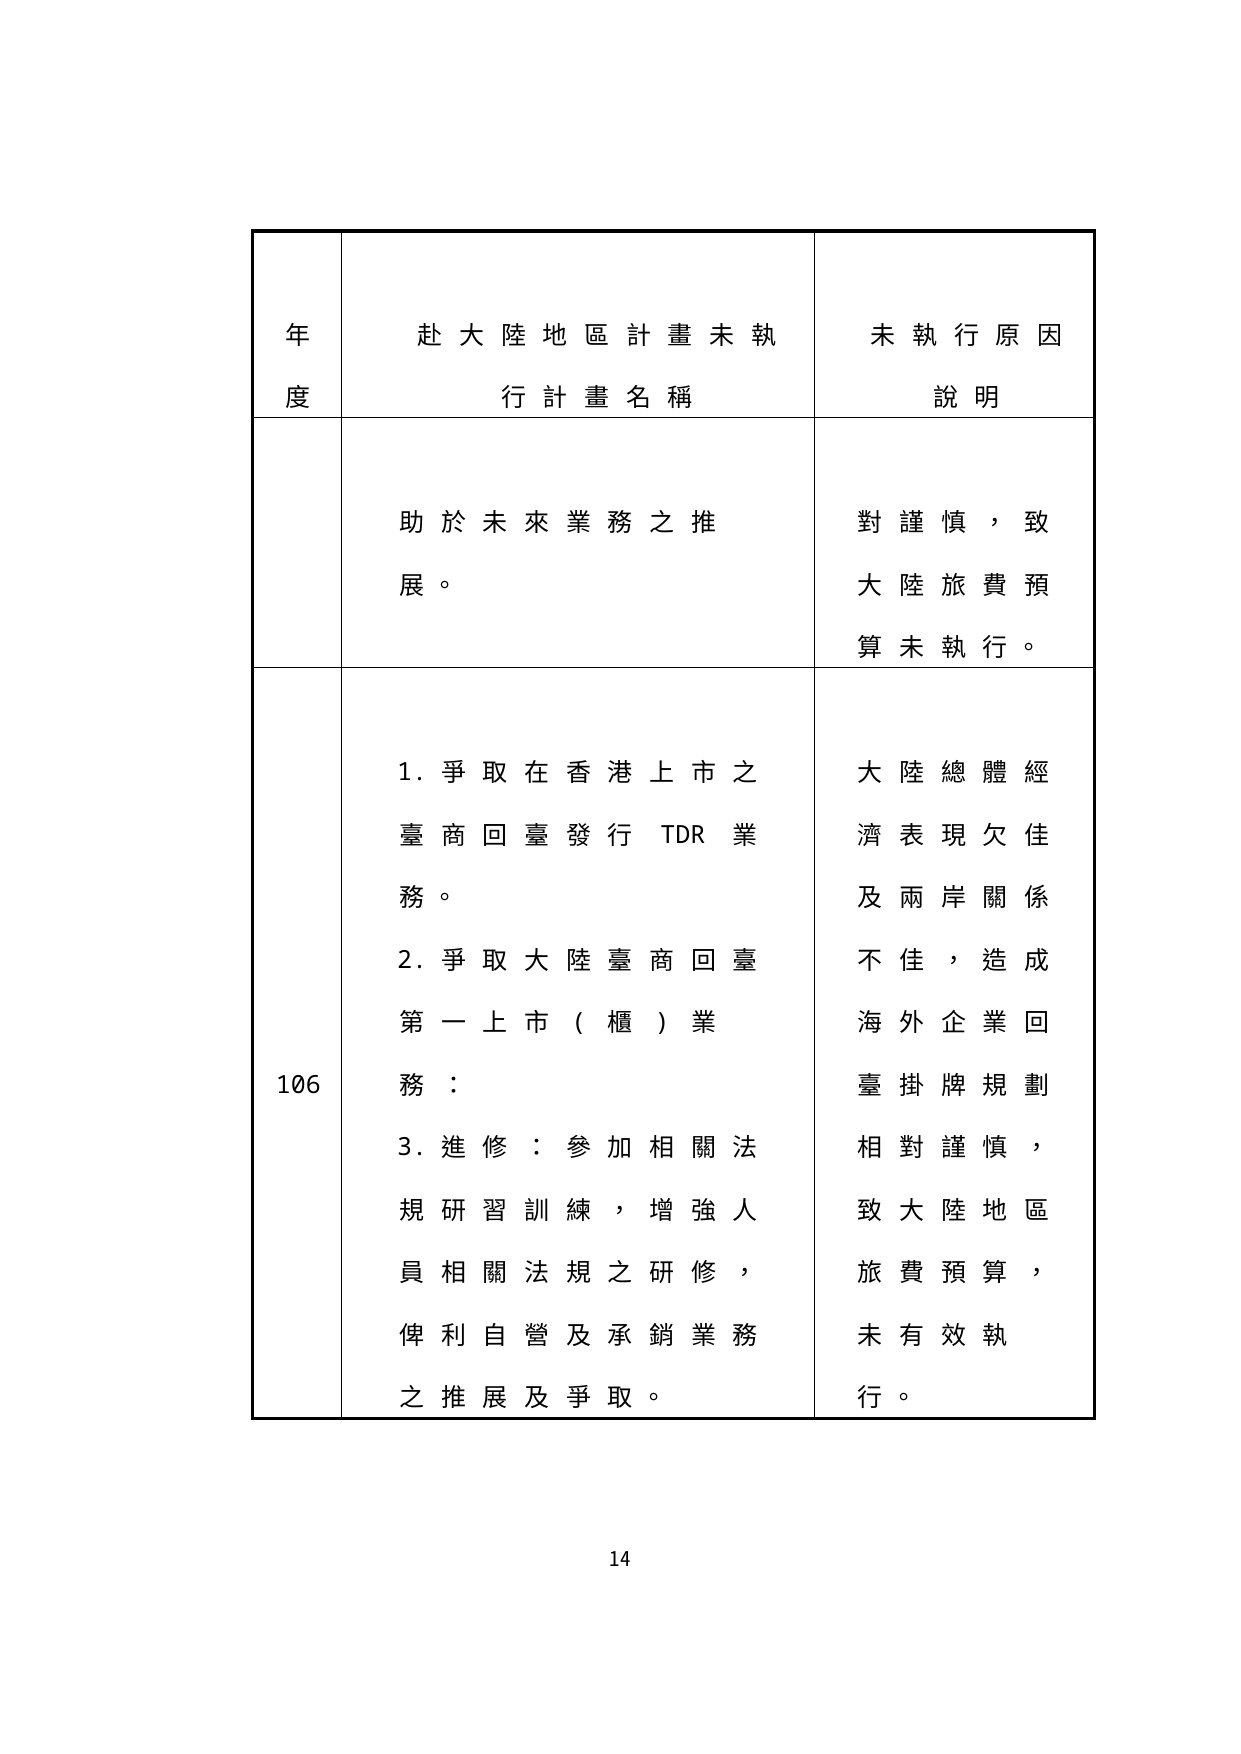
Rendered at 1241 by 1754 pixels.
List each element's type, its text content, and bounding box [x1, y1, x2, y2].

table_cell 1.爭取在香港上市之臺商回臺發行TDR業務。 2.爭取大陸臺商回臺第一上市(櫃)業務： 3.進修：參加相關法規研習訓練，增強人員相關法規之研修，俾利自營及承銷業務之推展及爭取。 [342, 668, 814, 1417]
table_cell 對謹慎，致大陸旅費預算未執行。 [815, 418, 1093, 667]
table_cell 106 [254, 668, 341, 1417]
table_cell [254, 418, 341, 667]
table_cell 大陸總體經濟表現欠佳及兩岸關係不佳，造成海外企業回臺掛牌規劃相對謹慎，致大陸地區旅費預算，未有效執行。 [815, 668, 1093, 1417]
table_cell 助於未來業務之推展。 [342, 418, 814, 667]
table_header 年度 [254, 233, 341, 417]
table_header 未執行原因說明 [815, 233, 1093, 417]
table_header 赴大陸地區計畫未執行計畫名稱 [342, 233, 814, 417]
